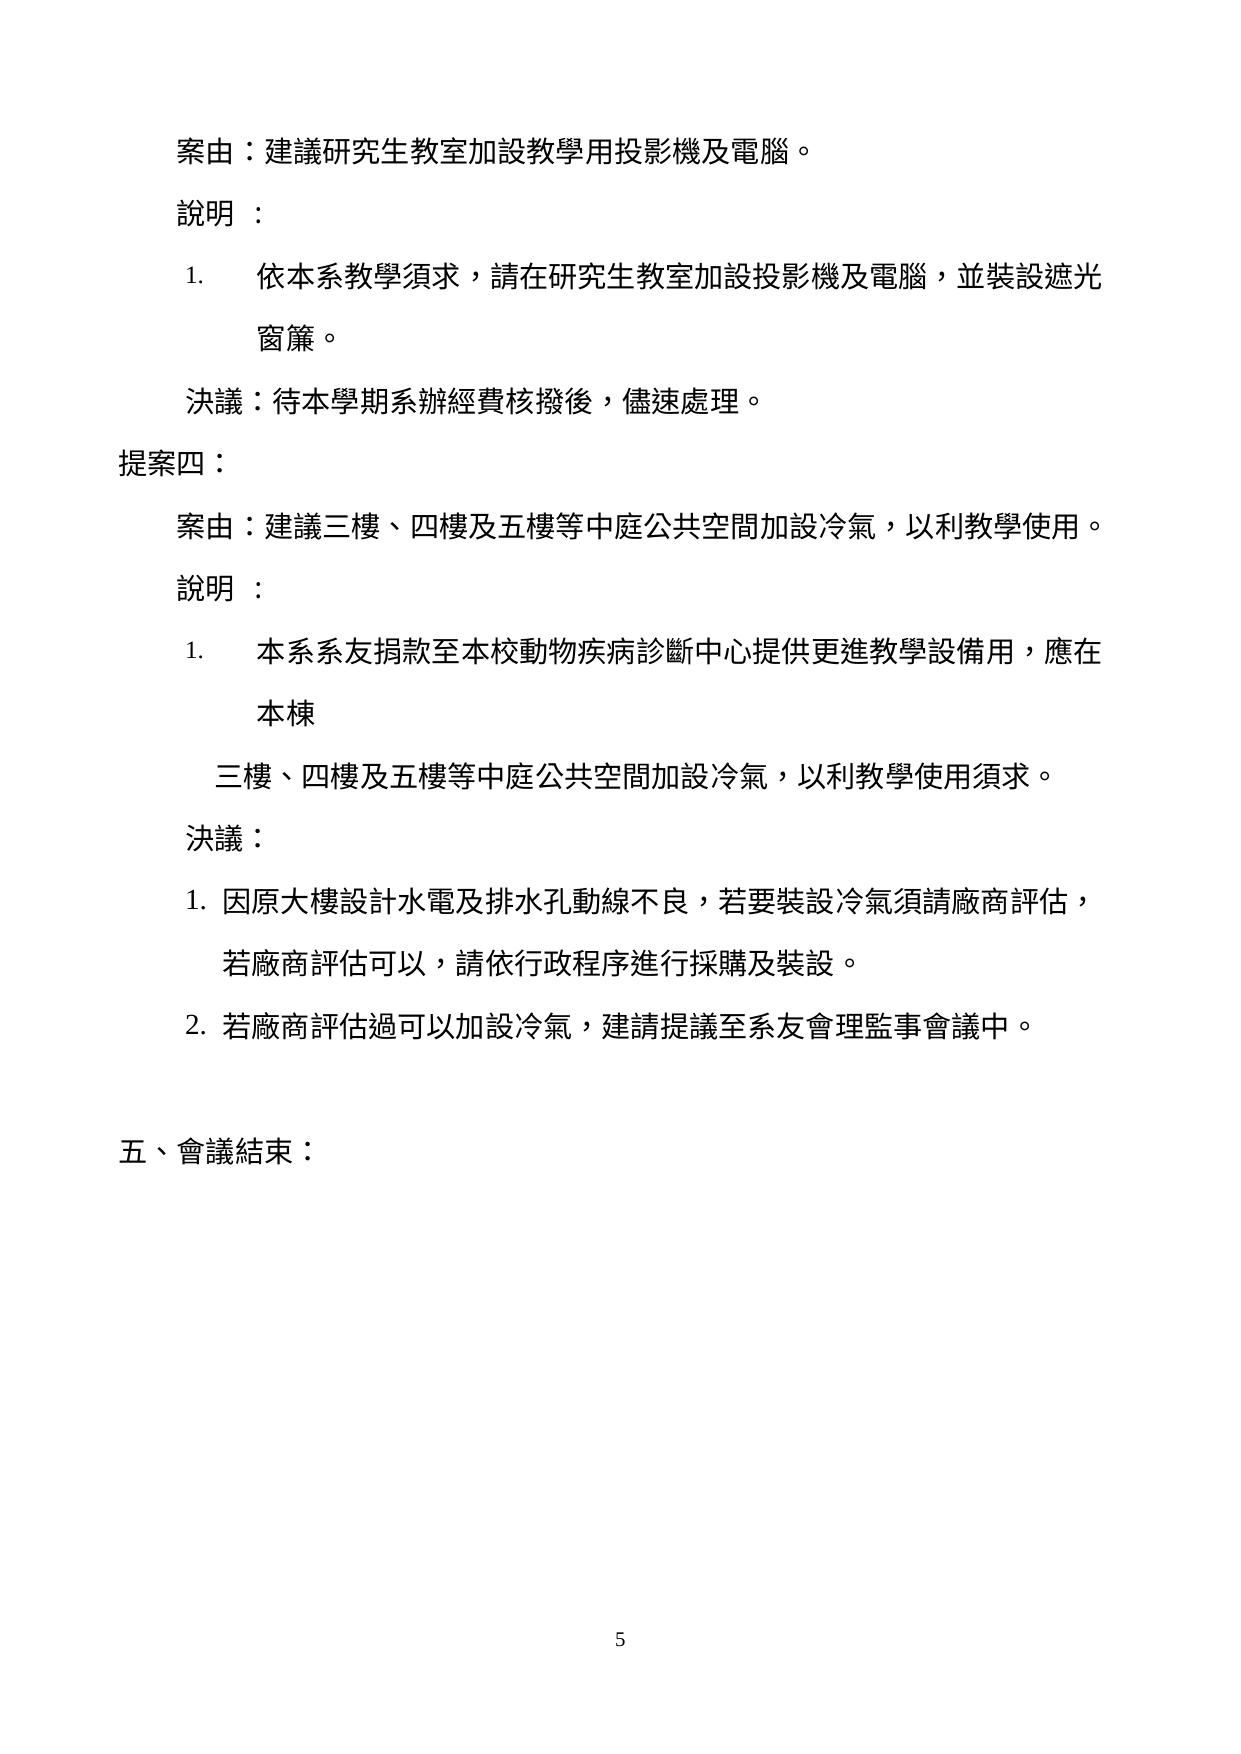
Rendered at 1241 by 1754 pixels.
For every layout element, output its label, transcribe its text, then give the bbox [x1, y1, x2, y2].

text 案由：建議研究生教室加設教學用投影機及電腦。 [118, 108, 1122, 170]
text 三樓、四樓及五樓等中庭公共空間加設冷氣，以利教學使用須求。 [185, 733, 1122, 795]
text 案由：建議三樓、四樓及五樓等中庭公共空間加設冷氣，以利教學使用。 [118, 483, 1122, 545]
list 因原大樓設計水電及排水孔動線不良，若要裝設冷氣須請廠商評估，若廠商評估可以，請依行政程序進行採購及裝設。 [185, 858, 1122, 983]
list 依本系教學須求，請在研究生教室加設投影機及電腦，並裝設遮光窗簾。 [185, 233, 1122, 358]
text 五、會議結束： [118, 1108, 1124, 1170]
text 說明 : [118, 545, 1122, 608]
text 決議：待本學期系辦經費核撥後，儘速處理。 [185, 358, 1122, 420]
text 提案四： [118, 420, 1122, 483]
text 說明 : [118, 170, 1122, 233]
list 本系系友捐款至本校動物疾病診斷中心提供更進教學設備用，應在本棟 [185, 608, 1122, 733]
text 決議： [185, 795, 1122, 858]
list 若廠商評估過可以加設冷氣，建請提議至系友會理監事會議中。 [185, 983, 1122, 1045]
